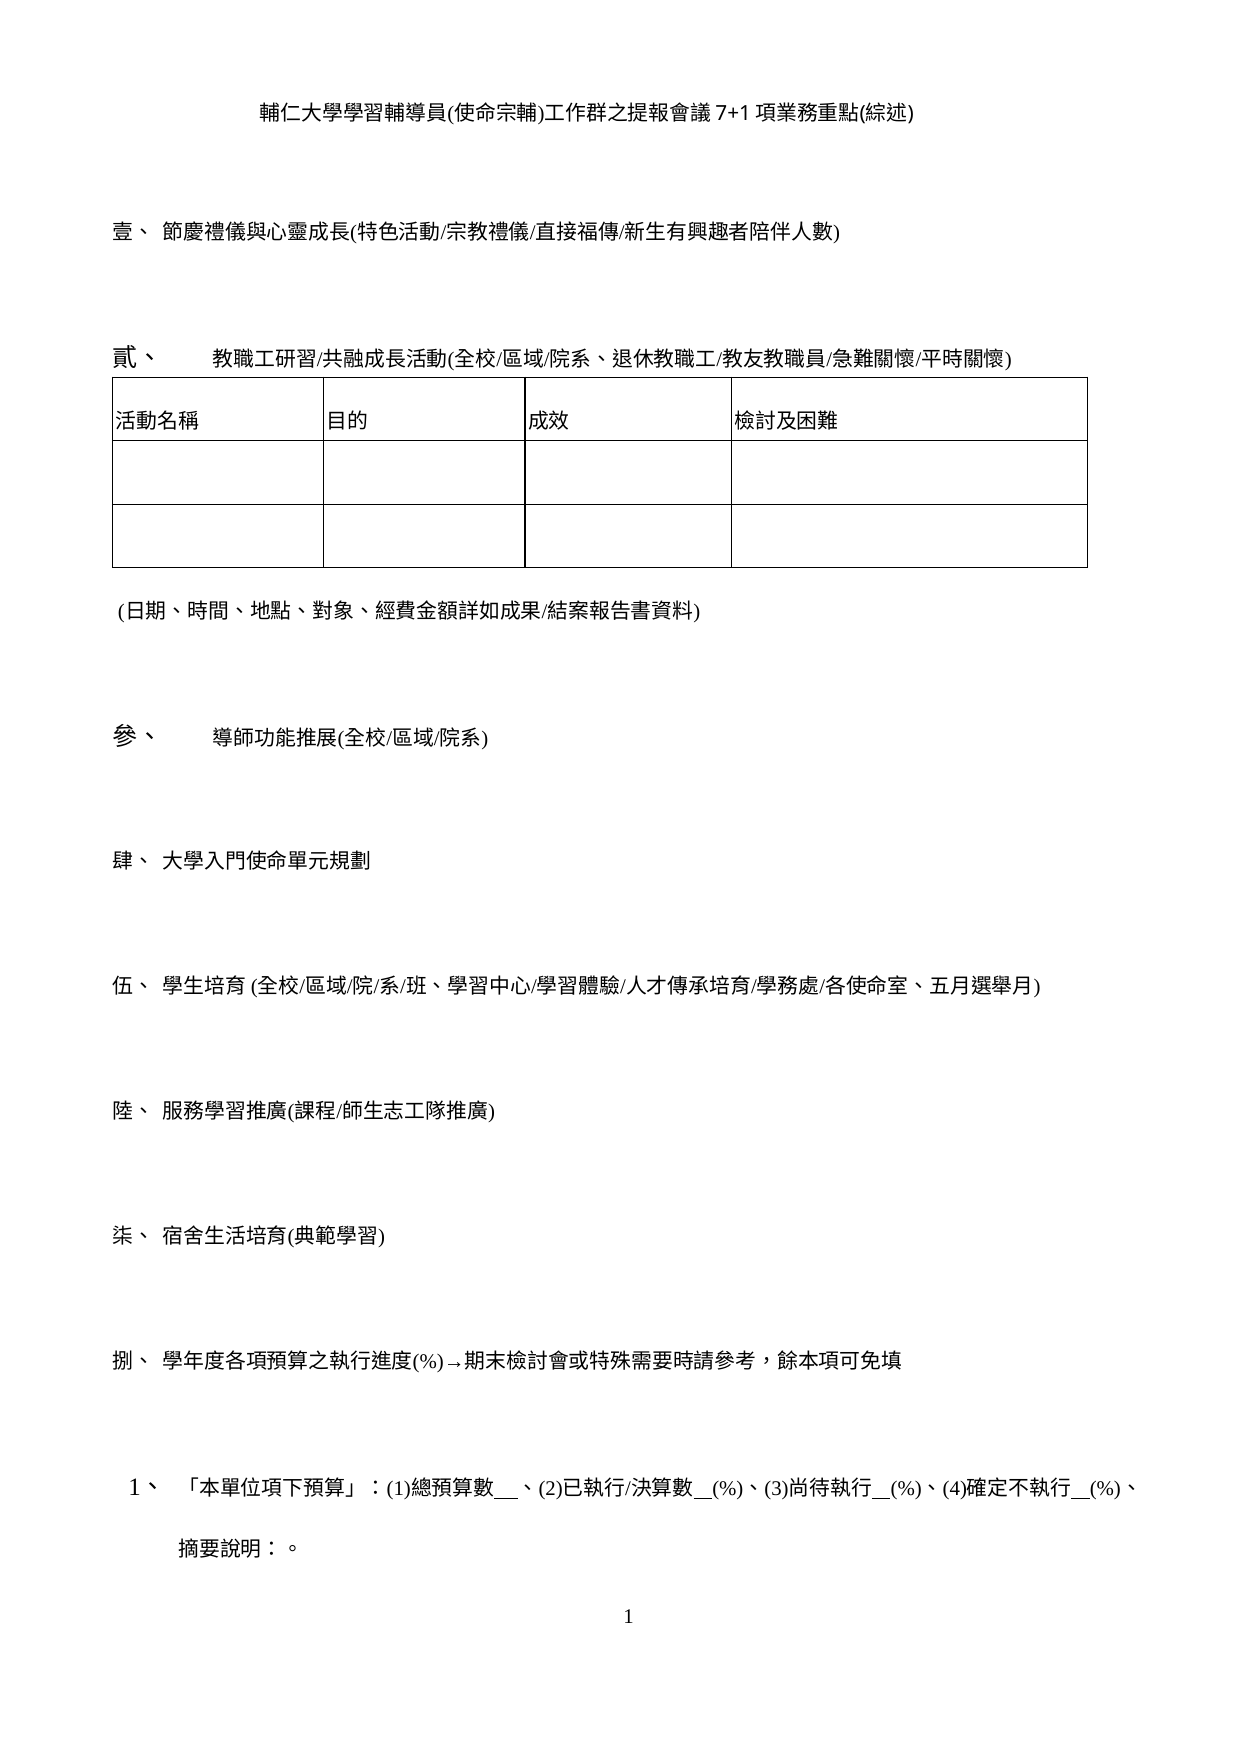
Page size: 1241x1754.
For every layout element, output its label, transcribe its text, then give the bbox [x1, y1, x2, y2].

list 節慶禮儀與心靈成長(特色活動/宗教禮儀/直接福傳/新生有興趣者陪伴人數) [112, 189, 1144, 252]
table_header 成效 [526, 378, 731, 440]
list 教職工研習/共融成長活動(全校/區域/院系、退休教職工/教友教職員/急難關懷/平時關懷) [112, 314, 1144, 377]
text (日期、時間、地點、對象、經費金額詳如成果/結案報告書資料) [112, 568, 1144, 631]
table_cell [526, 441, 731, 504]
list 學年度各項預算之執行進度(%)→期末檢討會或特殊需要時請參考，餘本項可免填 [112, 1318, 1144, 1381]
text 輔仁大學學習輔導員(使命宗輔)工作群之提報會議7+1項業務重點(綜述) [112, 96, 1060, 127]
table_cell [324, 505, 524, 567]
list 學生培育 (全校/區域/院/系/班、學習中心/學習體驗/人才傳承培育/學務處/各使命室、五月選舉月) [112, 943, 1144, 1006]
table_cell [526, 505, 731, 567]
table_cell [113, 441, 323, 504]
list 「本單位項下預算」：(1)總預算數 、(2)已執行/決算數 (%)、(3)尚待執行 (%)、(4)確定不執行 (%)、摘要說明：。 [128, 1443, 1144, 1568]
table_header 活動名稱 [113, 378, 323, 440]
list 大學入門使命單元規劃 [112, 818, 1144, 881]
table_cell [732, 505, 1087, 567]
list 服務學習推廣(課程/師生志工隊推廣) [112, 1068, 1144, 1131]
table_header 目的 [324, 378, 524, 440]
table_cell [324, 441, 524, 504]
table_cell [732, 441, 1087, 504]
table_cell [113, 505, 323, 567]
table_header 檢討及困難 [732, 378, 1087, 440]
list 宿舍生活培育(典範學習) [112, 1193, 1144, 1256]
list 導師功能推展(全校/區域/院系) [112, 693, 1144, 756]
